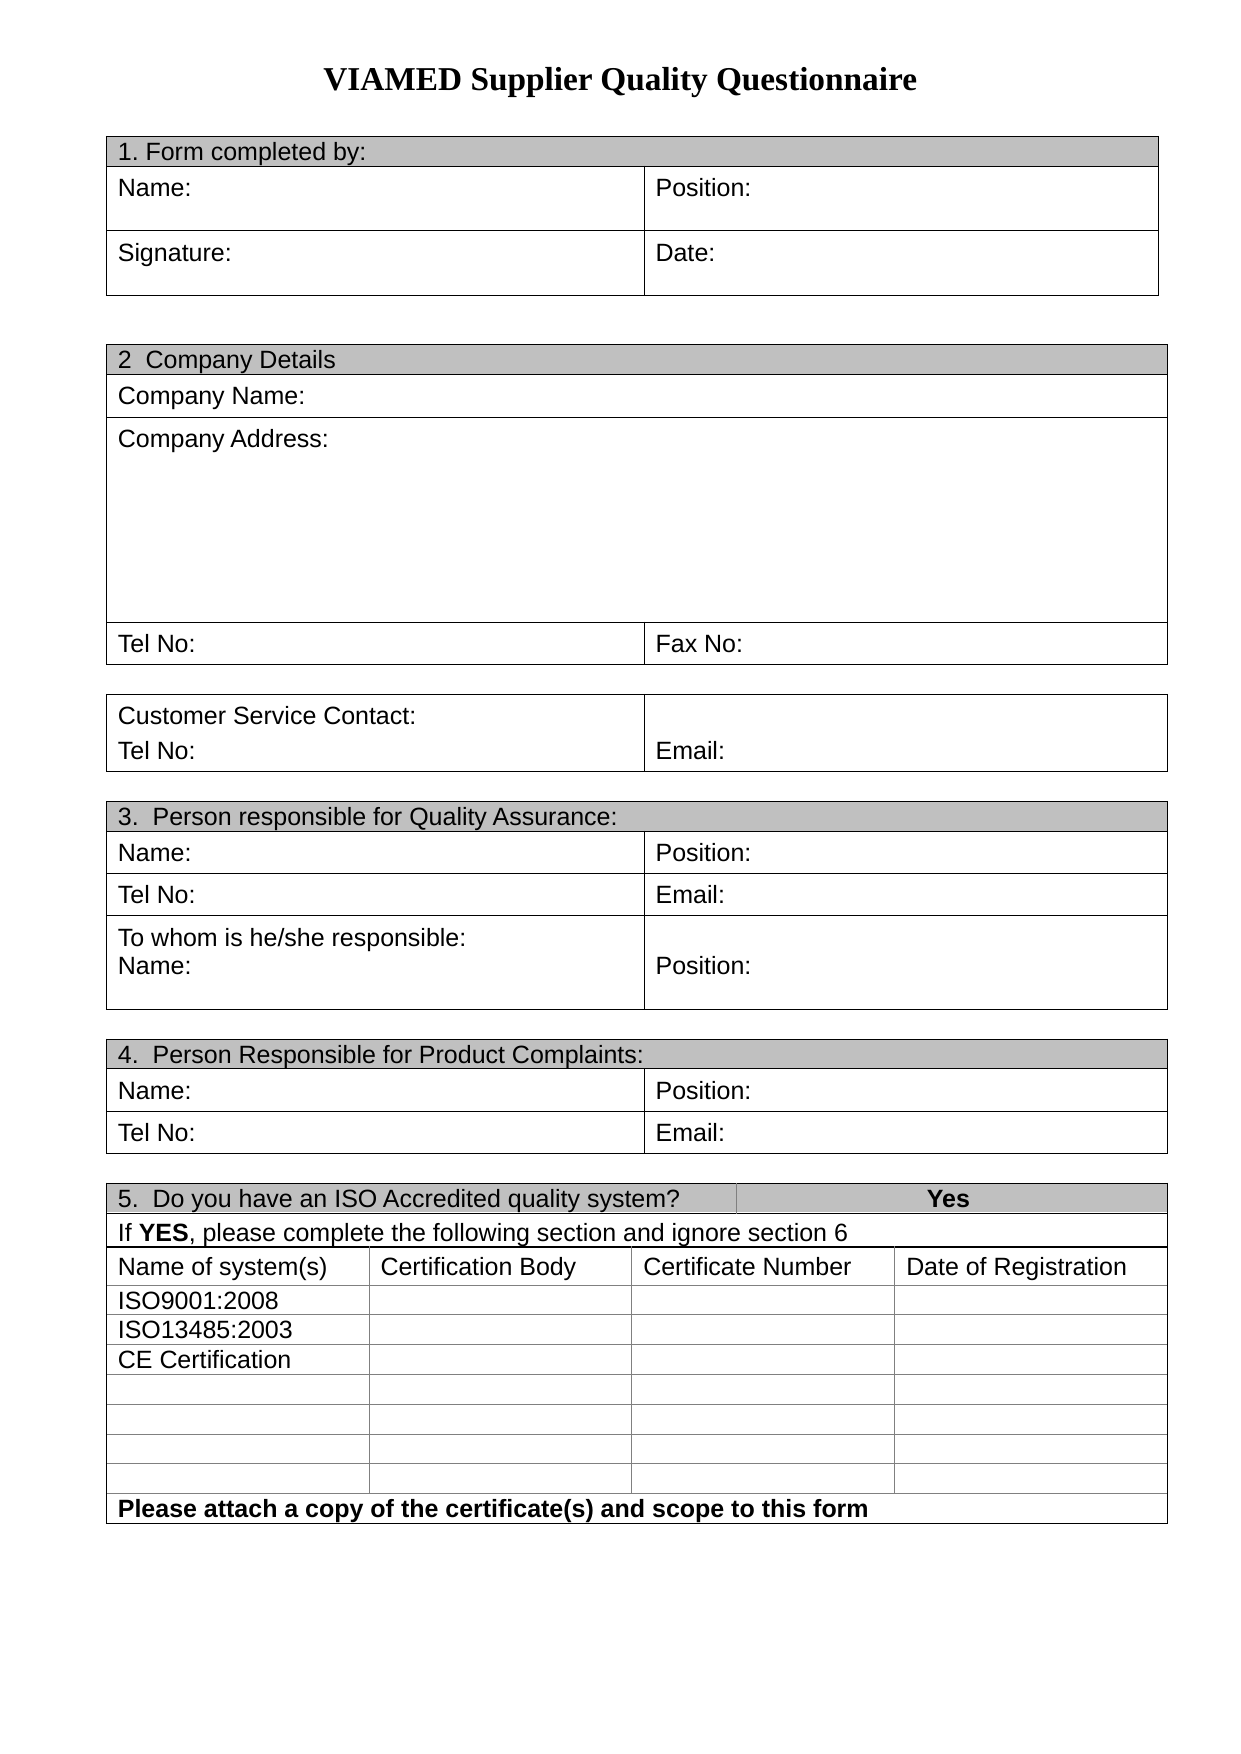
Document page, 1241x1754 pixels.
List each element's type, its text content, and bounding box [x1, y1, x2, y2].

table_cell [106, 665, 644, 694]
table_cell [644, 665, 1167, 694]
table_cell [370, 1435, 631, 1463]
table_cell [106, 1010, 1167, 1038]
table_header 1. Form completed by: [107, 137, 1158, 166]
table_cell Customer Service Contact: Tel No: [107, 695, 644, 771]
table_cell [645, 916, 1167, 951]
table_cell 5. Do you have an ISO Accredited quality system? [107, 1184, 736, 1212]
table_cell [370, 1315, 631, 1344]
table_cell 4. Person Responsible for Product Complaints: [107, 1040, 1167, 1068]
table_cell [370, 1375, 631, 1404]
table_cell [632, 1375, 894, 1404]
table_cell Yes [737, 1184, 1167, 1212]
table_cell Date of Registration [895, 1248, 1167, 1284]
table_cell Name: [107, 167, 644, 230]
table_cell To whom is he/she responsible: [107, 916, 644, 951]
table_header 2 Company Details [107, 345, 1167, 374]
table_cell Please attach a copy of the certificate(s) and scope to this form [107, 1494, 1167, 1523]
table_cell Position: [645, 951, 1167, 1009]
table_cell [895, 1286, 1167, 1314]
table_cell Certificate Number [632, 1248, 894, 1284]
table_cell Tel No: [107, 1112, 644, 1153]
table_cell [895, 1345, 1167, 1374]
table_cell [106, 1154, 1167, 1183]
table_cell [107, 1464, 369, 1493]
table_cell Position: [645, 167, 1158, 230]
table_cell Name: [107, 1069, 644, 1111]
table_cell Email: [645, 1112, 1167, 1153]
table_cell Name: [107, 832, 644, 873]
table_cell Email: [645, 695, 1167, 771]
table_cell Position: [645, 1069, 1167, 1111]
table_cell Name: [107, 951, 644, 1009]
table_cell [895, 1375, 1167, 1404]
table_cell [106, 772, 1167, 801]
table_cell [370, 1345, 631, 1374]
table_cell [632, 1464, 894, 1493]
table_cell Tel No: [107, 874, 644, 915]
table_cell [895, 1405, 1167, 1433]
table_cell [107, 1375, 369, 1404]
table_cell Email: [645, 874, 1167, 915]
table_cell [895, 1315, 1167, 1344]
table_cell [632, 1405, 894, 1433]
table_cell [370, 1405, 631, 1433]
table_cell ISO13485:2003 [107, 1315, 369, 1344]
table_cell Company Name: [107, 375, 1167, 417]
table_cell Tel No: [107, 623, 644, 664]
table_cell [107, 1405, 369, 1433]
table_cell Company Address: [107, 418, 1167, 622]
table_cell [370, 1286, 631, 1314]
table_cell [632, 1345, 894, 1374]
table_cell ISO9001:2008 [107, 1286, 369, 1314]
table_cell [107, 1435, 369, 1463]
table_cell CE Certification [107, 1345, 369, 1374]
table_cell [632, 1435, 894, 1463]
table_cell [632, 1315, 894, 1344]
table_cell [895, 1464, 1167, 1493]
table_cell Position: [645, 832, 1167, 873]
table_cell If YES, please complete the following section and ignore section 6 [107, 1214, 1167, 1246]
table_cell [895, 1435, 1167, 1463]
table_cell Fax No: [645, 623, 1167, 664]
table_cell [632, 1286, 894, 1314]
table_cell [370, 1464, 631, 1493]
table_cell Date: [645, 231, 1158, 295]
table_cell Name of system(s) [107, 1248, 369, 1284]
table_cell Certification Body [370, 1248, 631, 1284]
table_cell 3. Person responsible for Quality Assurance: [107, 802, 1167, 831]
table_cell Signature: [107, 231, 644, 295]
